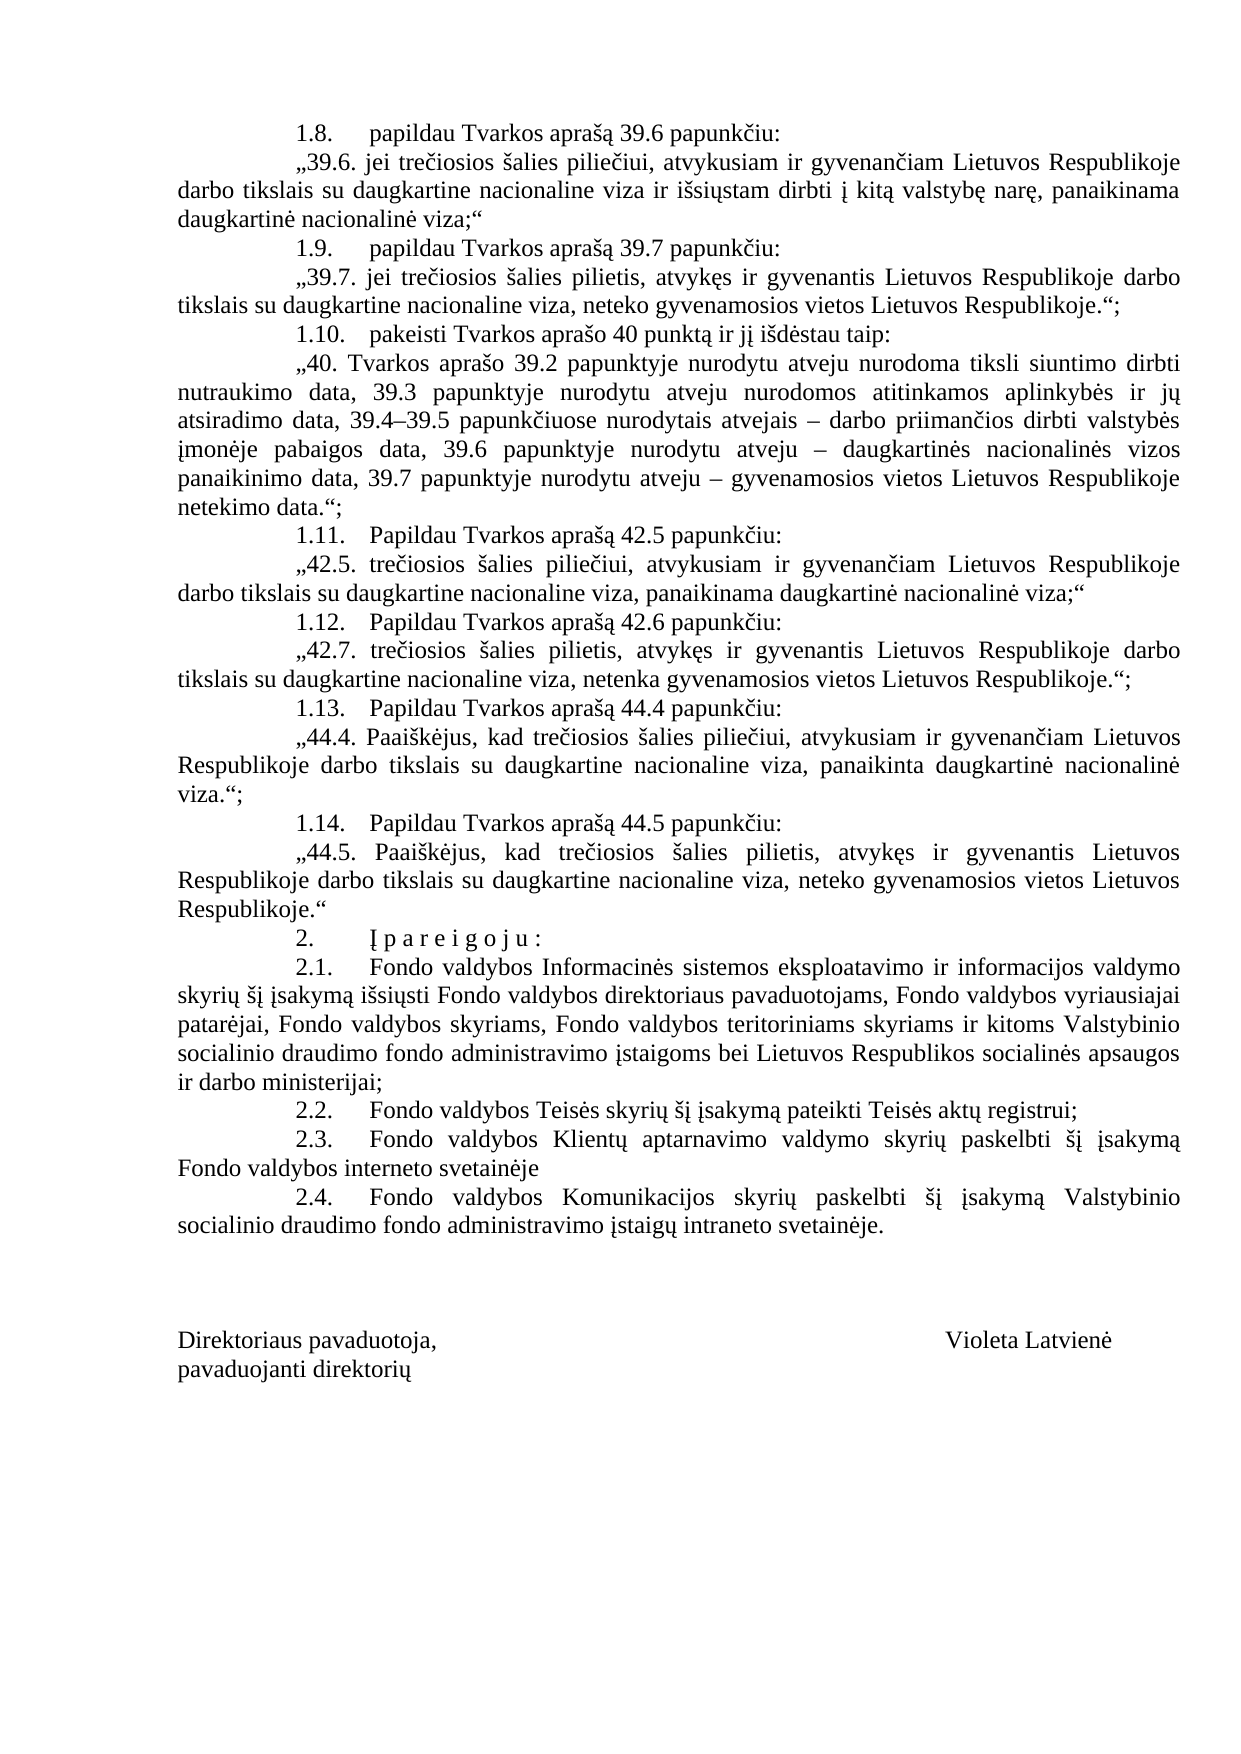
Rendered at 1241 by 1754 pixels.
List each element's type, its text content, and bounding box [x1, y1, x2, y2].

text 1.13. Papildau Tvarkos aprašą 44.4 papunkčiu: [177, 693, 1181, 722]
text 2.1. Fondo valdybos Informacinės sistemos eksploatavimo ir informacijos valdymo skyrių šį įsakymą išsiųsti Fondo valdybos direktoriaus pavaduotojams, Fondo valdybos vyriausiajai patarėjai, Fondo valdybos skyriams, Fondo valdybos teritoriniams skyriams ir kitoms Valstybinio socialinio draudimo fondo administravimo įstaigoms bei Lietuvos Respublikos socialinės apsaugos ir darbo ministerijai; [177, 952, 1181, 1096]
text „42.5. trečiosios šalies piliečiui, atvykusiam ir gyvenančiam Lietuvos Respublikoje darbo tikslais su daugkartine nacionaline viza, panaikinama daugkartinė nacionalinė viza;“ [177, 549, 1181, 607]
text „44.4. Paaiškėjus, kad trečiosios šalies piliečiui, atvykusiam ir gyvenančiam Lietuvos Respublikoje darbo tikslais su daugkartine nacionaline viza, panaikinta daugkartinė nacionalinė viza.“; [177, 722, 1181, 808]
text „39.7. jei trečiosios šalies pilietis, atvykęs ir gyvenantis Lietuvos Respublikoje darbo tikslais su daugkartine nacionaline viza, neteko gyvenamosios vietos Lietuvos Respublikoje.“; [177, 262, 1181, 319]
text Direktoriaus pavaduotoja, Violeta Latvienė [177, 1326, 1181, 1354]
text 1.8. papildau Tvarkos aprašą 39.6 papunkčiu: [177, 118, 1181, 147]
text pavaduojanti direktorių [177, 1354, 1181, 1383]
text „44.5. Paaiškėjus, kad trečiosios šalies pilietis, atvykęs ir gyvenantis Lietuvos Respublikoje darbo tikslais su daugkartine nacionaline viza, neteko gyvenamosios vietos Lietuvos Respublikoje.“ [177, 837, 1181, 923]
text 1.9. papildau Tvarkos aprašą 39.7 papunkčiu: [177, 233, 1181, 262]
text 1.10. pakeisti Tvarkos aprašo 40 punktą ir jį išdėstau taip: [177, 319, 1181, 348]
text 1.14. Papildau Tvarkos aprašą 44.5 papunkčiu: [177, 808, 1181, 837]
text „40. Tvarkos aprašo 39.2 papunktyje nurodytu atveju nurodoma tiksli siuntimo dirbti nutraukimo data, 39.3 papunktyje nurodytu atveju nurodomos atitinkamos aplinkybės ir jų atsiradimo data, 39.4–39.5 papunkčiuose nurodytais atvejais – darbo priimančios dirbti valstybės įmonėje pabaigos data, 39.6 papunktyje nurodytu atveju – daugkartinės nacionalinės vizos panaikinimo data, 39.7 papunktyje nurodytu atveju – gyvenamosios vietos Lietuvos Respublikoje netekimo data.“; [177, 348, 1181, 521]
text „42.7. trečiosios šalies pilietis, atvykęs ir gyvenantis Lietuvos Respublikoje darbo tikslais su daugkartine nacionaline viza, netenka gyvenamosios vietos Lietuvos Respublikoje.“; [177, 636, 1181, 693]
text 1.11. Papildau Tvarkos aprašą 42.5 papunkčiu: [177, 521, 1181, 549]
text „39.6. jei trečiosios šalies piliečiui, atvykusiam ir gyvenančiam Lietuvos Respublikoje darbo tikslais su daugkartine nacionaline viza ir išsiųstam dirbti į kitą valstybę narę, panaikinama daugkartinė nacionalinė viza;“ [177, 147, 1181, 233]
text 2.4. Fondo valdybos Komunikacijos skyrių paskelbti šį įsakymą Valstybinio socialinio draudimo fondo administravimo įstaigų intraneto svetainėje. [177, 1182, 1181, 1239]
text 2. Įpareigoju: [177, 923, 1181, 952]
text 1.12. Papildau Tvarkos aprašą 42.6 papunkčiu: [177, 607, 1181, 636]
text 2.3. Fondo valdybos Klientų aptarnavimo valdymo skyrių paskelbti šį įsakymą Fondo valdybos interneto svetainėje [177, 1124, 1181, 1182]
text 2.2. Fondo valdybos Teisės skyrių šį įsakymą pateikti Teisės aktų registrui; [177, 1096, 1181, 1124]
